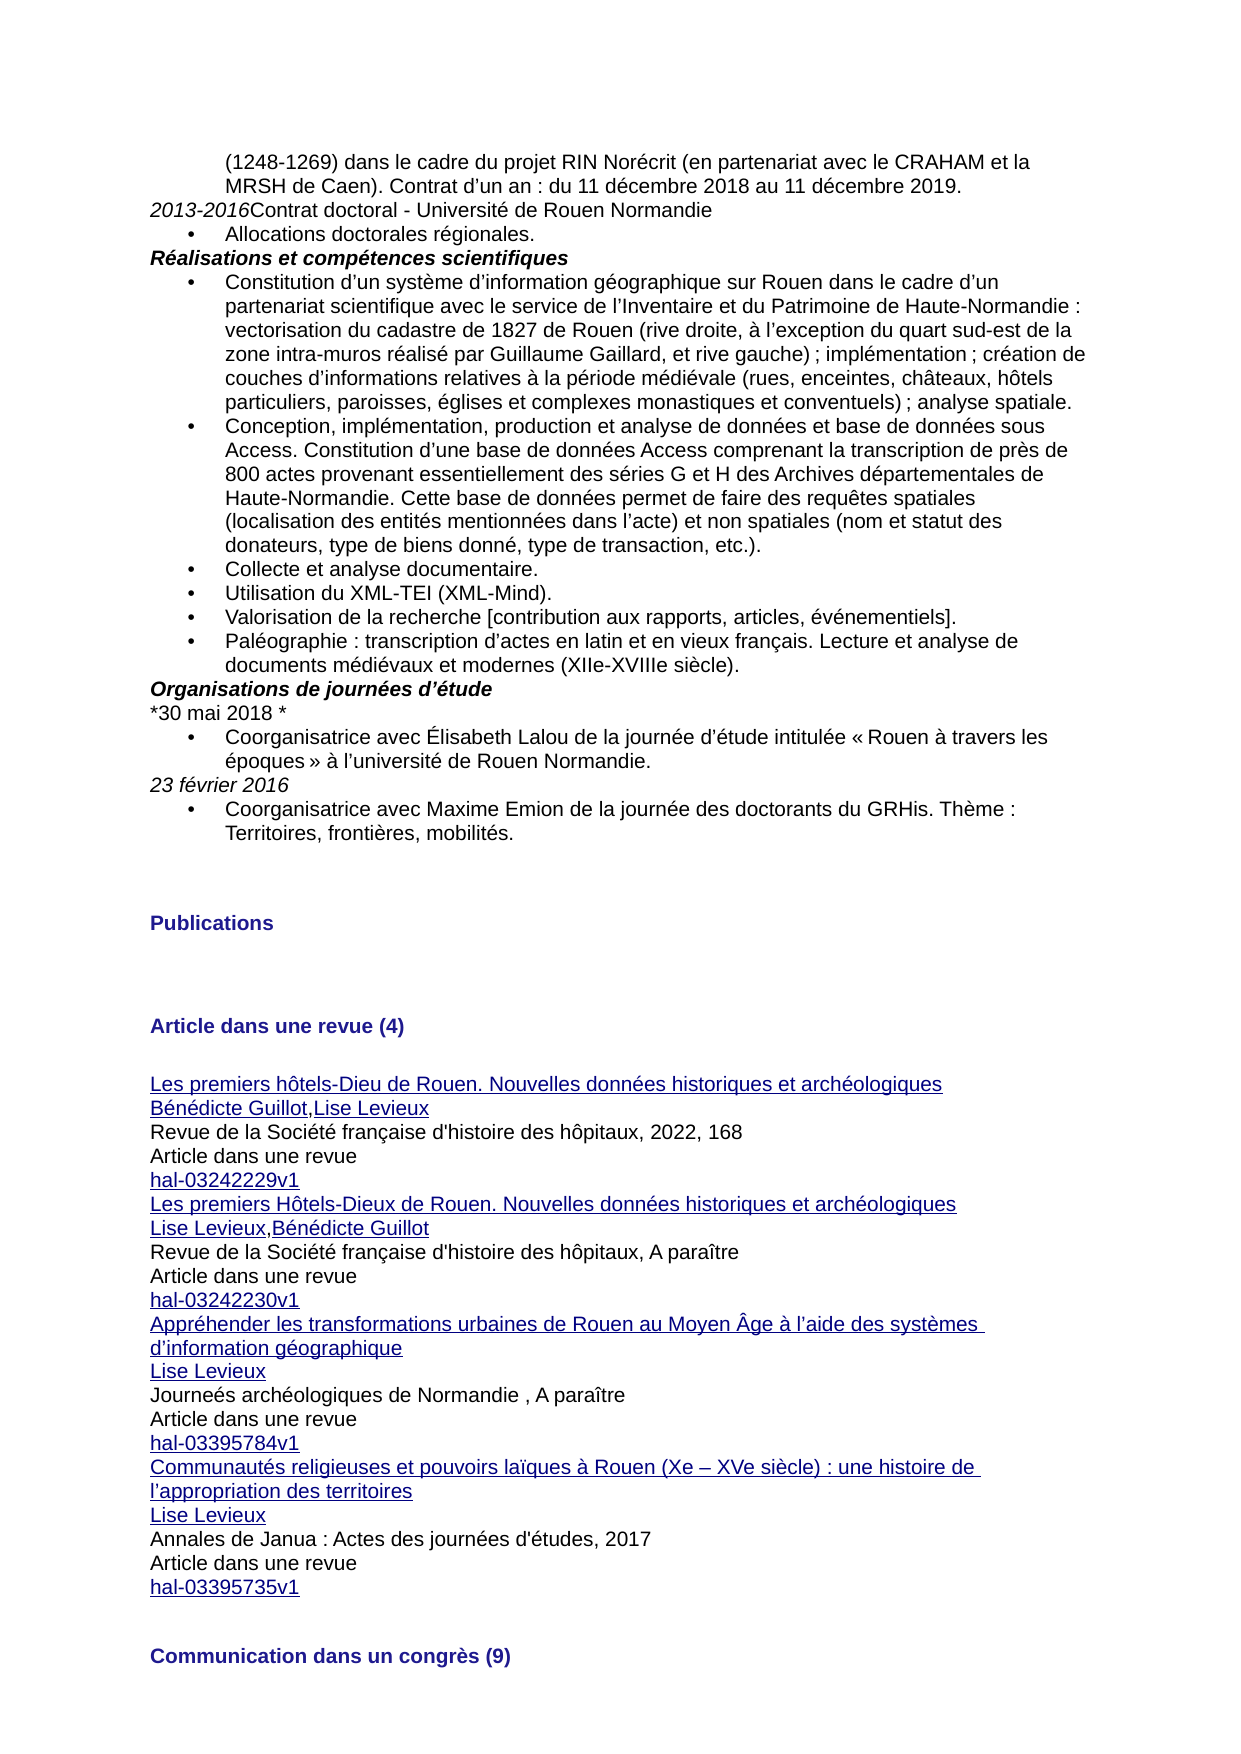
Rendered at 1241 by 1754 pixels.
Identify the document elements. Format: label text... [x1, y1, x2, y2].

list (1248-1269) dans le cadre du projet RIN Norécrit (en partenariat avec le CRAHAM et la MRSH de Caen). Contrat d’un an : du 11 décembre 2018 au 11 décembre 2019. [187, 150, 1090, 198]
text Organisations de journées d’étude [150, 677, 1090, 701]
subtitle Communication dans un congrès (9) [150, 1644, 1090, 1668]
table_cell Appréhender les transformations urbaines de Rouen au Moyen Âge à l’aide des systèmes d’information géographique Lise Levieux Journeés archéologiques de Normandie , A paraître Article dans une revue hal-03395784v1 [150, 1311, 1090, 1455]
text 23 février 2016 [150, 773, 1090, 797]
subtitle Publications [150, 910, 1090, 934]
table_cell Les premiers Hôtels-Dieux de Rouen. Nouvelles données historiques et archéologiques Lise Levieux,Bénédicte Guillot Revue de la Société française d'histoire des hôpitaux, A paraître Article dans une revue hal-03242230v1 [150, 1192, 1090, 1311]
list Utilisation du XML-TEI (XML-Mind). [187, 581, 1090, 605]
table_cell Communautés religieuses et pouvoirs laïques à Rouen (Xe – XVe siècle) : une histoire de l’appropriation des territoires Lise Levieux Annales de Janua : Actes des journées d'études, 2017 Article dans une revue hal-03395735v1 [150, 1455, 1090, 1599]
list Paléographie : transcription d’actes en latin et en vieux français. Lecture et analyse de documents médiévaux et modernes (XIIe-XVIIIe siècle). [187, 629, 1090, 677]
text Réalisations et compétences scientifiques [150, 246, 1090, 270]
list Allocations doctorales régionales. [187, 222, 1090, 246]
subtitle Article dans une revue (4) [150, 1013, 1090, 1037]
list Coorganisatrice avec Maxime Emion de la journée des doctorants du GRHis. Thème : Territoires, frontières, mobilités. [187, 797, 1090, 845]
list Constitution d’un système d’information géographique sur Rouen dans le cadre d’un partenariat scientifique avec le service de l’Inventaire et du Patrimoine de Haute-Normandie : vectorisation du cadastre de 1827 de Rouen (rive droite, à l’exception du quart sud-est de la zone intra-muros réalisé par Guillaume Gaillard, et rive gauche) ; implémentation ; création de couches d’informations relatives à la période médiévale (rues, enceintes, châteaux, hôtels particuliers, paroisses, églises et complexes monastiques et conventuels) ; analyse spatiale. [187, 270, 1090, 413]
list Conception, implémentation, production et analyse de données et base de données sous Access. Constitution d’une base de données Access comprenant la transcription de près de 800 actes provenant essentiellement des séries G et H des Archives départementales de Haute-Normandie. Cette base de données permet de faire des requêtes spatiales (localisation des entités mentionnées dans l’acte) et non spatiales (nom et statut des donateurs, type de biens donné, type de transaction, etc.). [187, 413, 1090, 557]
text 2013-2016Contrat doctoral - Université de Rouen Normandie [150, 198, 1090, 222]
table_header Les premiers hôtels-Dieu de Rouen. Nouvelles données historiques et archéologiques Bénédicte Guillot,Lise Levieux Revue de la Société française d'histoire des hôpitaux, 2022, 168 Article dans une revue hal-03242229v1 [150, 1072, 1090, 1192]
text *30 mai 2018 * [150, 701, 1090, 725]
list Valorisation de la recherche [contribution aux rapports, articles, événementiels]. [187, 605, 1090, 629]
list Collecte et analyse documentaire. [187, 557, 1090, 581]
list Coorganisatrice avec Élisabeth Lalou de la journée d’étude intitulée « Rouen à travers les époques » à l’université de Rouen Normandie. [187, 725, 1090, 773]
